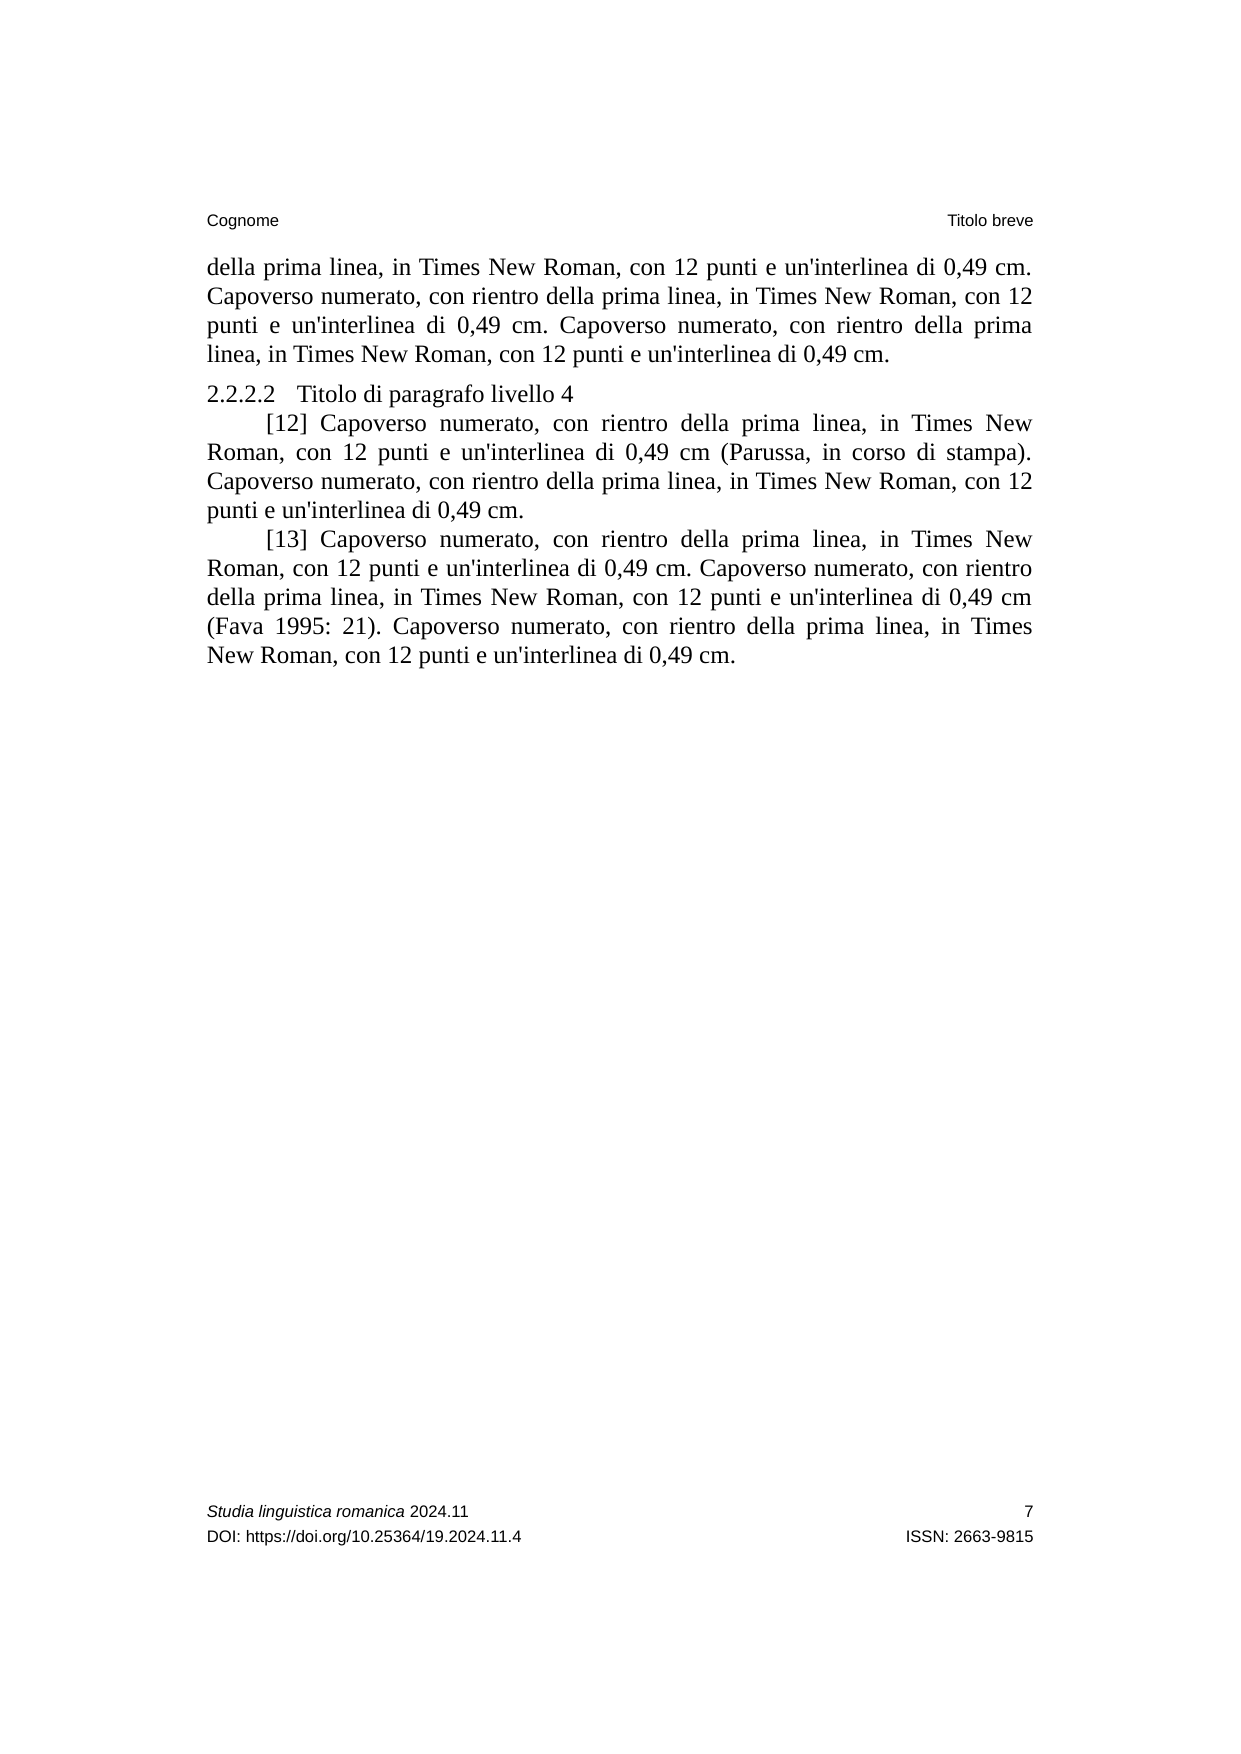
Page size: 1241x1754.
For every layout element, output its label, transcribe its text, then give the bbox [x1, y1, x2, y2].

text [13] Capoverso numerato, con rientro della prima linea, in Times New Roman, con 12 punti e un'interlinea di 0,49 cm. Capoverso numerato, con rientro della prima linea, in Times New Roman, con 12 punti e un'interlinea di 0,49 cm (Fava 1995: 21). Capoverso numerato, con rientro della prima linea, in Times New Roman, con 12 punti e un'interlinea di 0,49 cm. [207, 524, 1033, 669]
text della prima linea, in Times New Roman, con 12 punti e un'interlinea di 0,49 cm. Capoverso numerato, con rientro della prima linea, in Times New Roman, con 12 punti e un'interlinea di 0,49 cm. Capoverso numerato, con rientro della prima linea, in Times New Roman, con 12 punti e un'interlinea di 0,49 cm. [207, 252, 1033, 368]
text [12] Capoverso numerato, con rientro della prima linea, in Times New Roman, con 12 punti e un'interlinea di 0,49 cm (Parussa, in corso di stampa). Capoverso numerato, con rientro della prima linea, in Times New Roman, con 12 punti e un'interlinea di 0,49 cm. [207, 409, 1033, 524]
subtitle 2.2.2.2 Titolo di paragrafo livello 4 [207, 380, 1033, 409]
